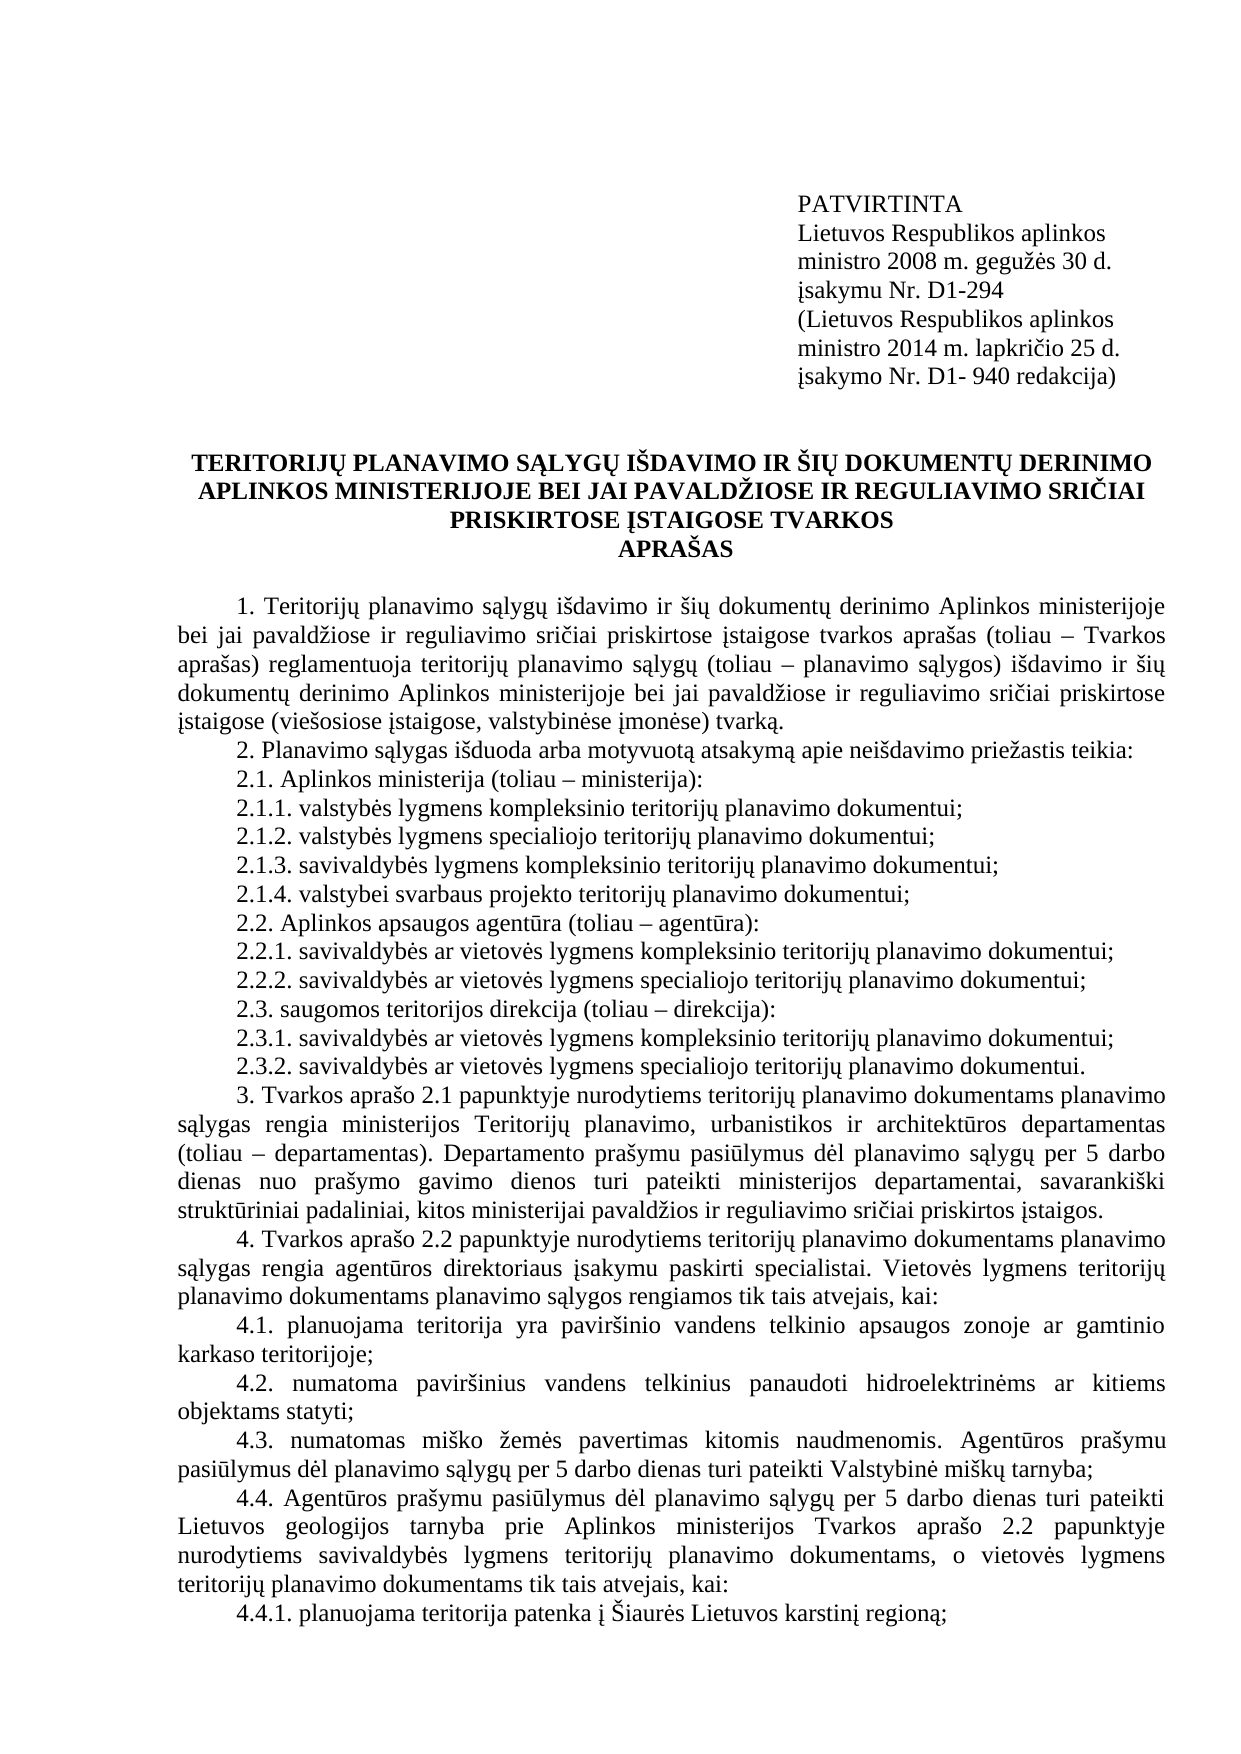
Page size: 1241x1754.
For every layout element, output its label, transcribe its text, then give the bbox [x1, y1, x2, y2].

text PATVIRTINTA [797, 189, 1166, 218]
text 2.3.2. savivaldybės ar vietovės lygmens specialiojo teritorijų planavimo dokumentui. [177, 1051, 1166, 1080]
text 2.1.2. valstybės lygmens specialiojo teritorijų planavimo dokumentui; [177, 821, 1166, 850]
text ministro 2008 m. gegužės 30 d. [797, 246, 1166, 275]
text APRAŠAS [177, 534, 1166, 563]
text 2.1. Aplinkos ministerija (toliau – ministerija): [177, 764, 1166, 793]
text TERITORIJŲ PLANAVIMO SĄLYGŲ IŠDAVIMO IR ŠIŲ DOKUMENTŲ DERINIMO APLINKOS MINISTERIJOJE BEI JAI PAVALDŽIOSE IR REGULIAVIMO SRIČIAI PRISKIRTOSE ĮSTAIGOSE TVARKOS [177, 448, 1166, 534]
text 2.2.2. savivaldybės ar vietovės lygmens specialiojo teritorijų planavimo dokumentui; [177, 965, 1166, 994]
text 2.1.1. valstybės lygmens kompleksinio teritorijų planavimo dokumentui; [177, 793, 1166, 821]
text 2. Planavimo sąlygas išduoda arba motyvuotą atsakymą apie neišdavimo priežastis teikia: [177, 735, 1166, 764]
text 4.3. numatomas miško žemės pavertimas kitomis naudmenomis. Agentūros prašymu pasiūlymus dėl planavimo sąlygų per 5 darbo dienas turi pateikti Valstybinė miškų tarnyba; [177, 1425, 1166, 1483]
text (Lietuvos Respublikos aplinkos [797, 304, 1166, 333]
text 2.3.1. savivaldybės ar vietovės lygmens kompleksinio teritorijų planavimo dokumentui; [177, 1023, 1166, 1051]
text 1. Teritorijų planavimo sąlygų išdavimo ir šių dokumentų derinimo Aplinkos ministerijoje bei jai pavaldžiose ir reguliavimo sričiai priskirtose įstaigose tvarkos aprašas (toliau – Tvarkos aprašas) reglamentuoja teritorijų planavimo sąlygų (toliau – planavimo sąlygos) išdavimo ir šių dokumentų derinimo Aplinkos ministerijoje bei jai pavaldžiose ir reguliavimo sričiai priskirtose įstaigose (viešosiose įstaigose, valstybinėse įmonėse) tvarką. [177, 591, 1166, 735]
text ministro 2014 m. lapkričio 25 d. įsakymo Nr. D1- 940 redakcija) [797, 333, 1166, 390]
text 2.3. saugomos teritorijos direkcija (toliau – direkcija): [177, 994, 1166, 1023]
text 2.2. Aplinkos apsaugos agentūra (toliau – agentūra): [177, 908, 1166, 936]
text 2.2.1. savivaldybės ar vietovės lygmens kompleksinio teritorijų planavimo dokumentui; [177, 936, 1166, 965]
text 4.1. planuojama teritorija yra paviršinio vandens telkinio apsaugos zonoje ar gamtinio karkaso teritorijoje; [177, 1310, 1166, 1368]
text 4.2. numatoma paviršinius vandens telkinius panaudoti hidroelektrinėms ar kitiems objektams statyti; [177, 1368, 1166, 1425]
text 4. Tvarkos aprašo 2.2 papunktyje nurodytiems teritorijų planavimo dokumentams planavimo sąlygas rengia agentūros direktoriaus įsakymu paskirti specialistai. Vietovės lygmens teritorijų planavimo dokumentams planavimo sąlygos rengiamos tik tais atvejais, kai: [177, 1224, 1166, 1310]
text Lietuvos Respublikos aplinkos [797, 218, 1166, 246]
text 4.4.1. planuojama teritorija patenka į Šiaurės Lietuvos karstinį regioną; [177, 1598, 1166, 1626]
text 3. Tvarkos aprašo 2.1 papunktyje nurodytiems teritorijų planavimo dokumentams planavimo sąlygas rengia ministerijos Teritorijų planavimo, urbanistikos ir architektūros departamentas (toliau – departamentas). Departamento prašymu pasiūlymus dėl planavimo sąlygų per 5 darbo dienas nuo prašymo gavimo dienos turi pateikti ministerijos departamentai, savarankiški struktūriniai padaliniai, kitos ministerijai pavaldžios ir reguliavimo sričiai priskirtos įstaigos. [177, 1080, 1166, 1224]
text įsakymu Nr. D1-294 [797, 275, 1166, 304]
text 2.1.3. savivaldybės lygmens kompleksinio teritorijų planavimo dokumentui; [177, 850, 1166, 879]
text 2.1.4. valstybei svarbaus projekto teritorijų planavimo dokumentui; [177, 879, 1166, 908]
text 4.4. Agentūros prašymu pasiūlymus dėl planavimo sąlygų per 5 darbo dienas turi pateikti Lietuvos geologijos tarnyba prie Aplinkos ministerijos Tvarkos aprašo 2.2 papunktyje nurodytiems savivaldybės lygmens teritorijų planavimo dokumentams, o vietovės lygmens teritorijų planavimo dokumentams tik tais atvejais, kai: [177, 1483, 1166, 1598]
